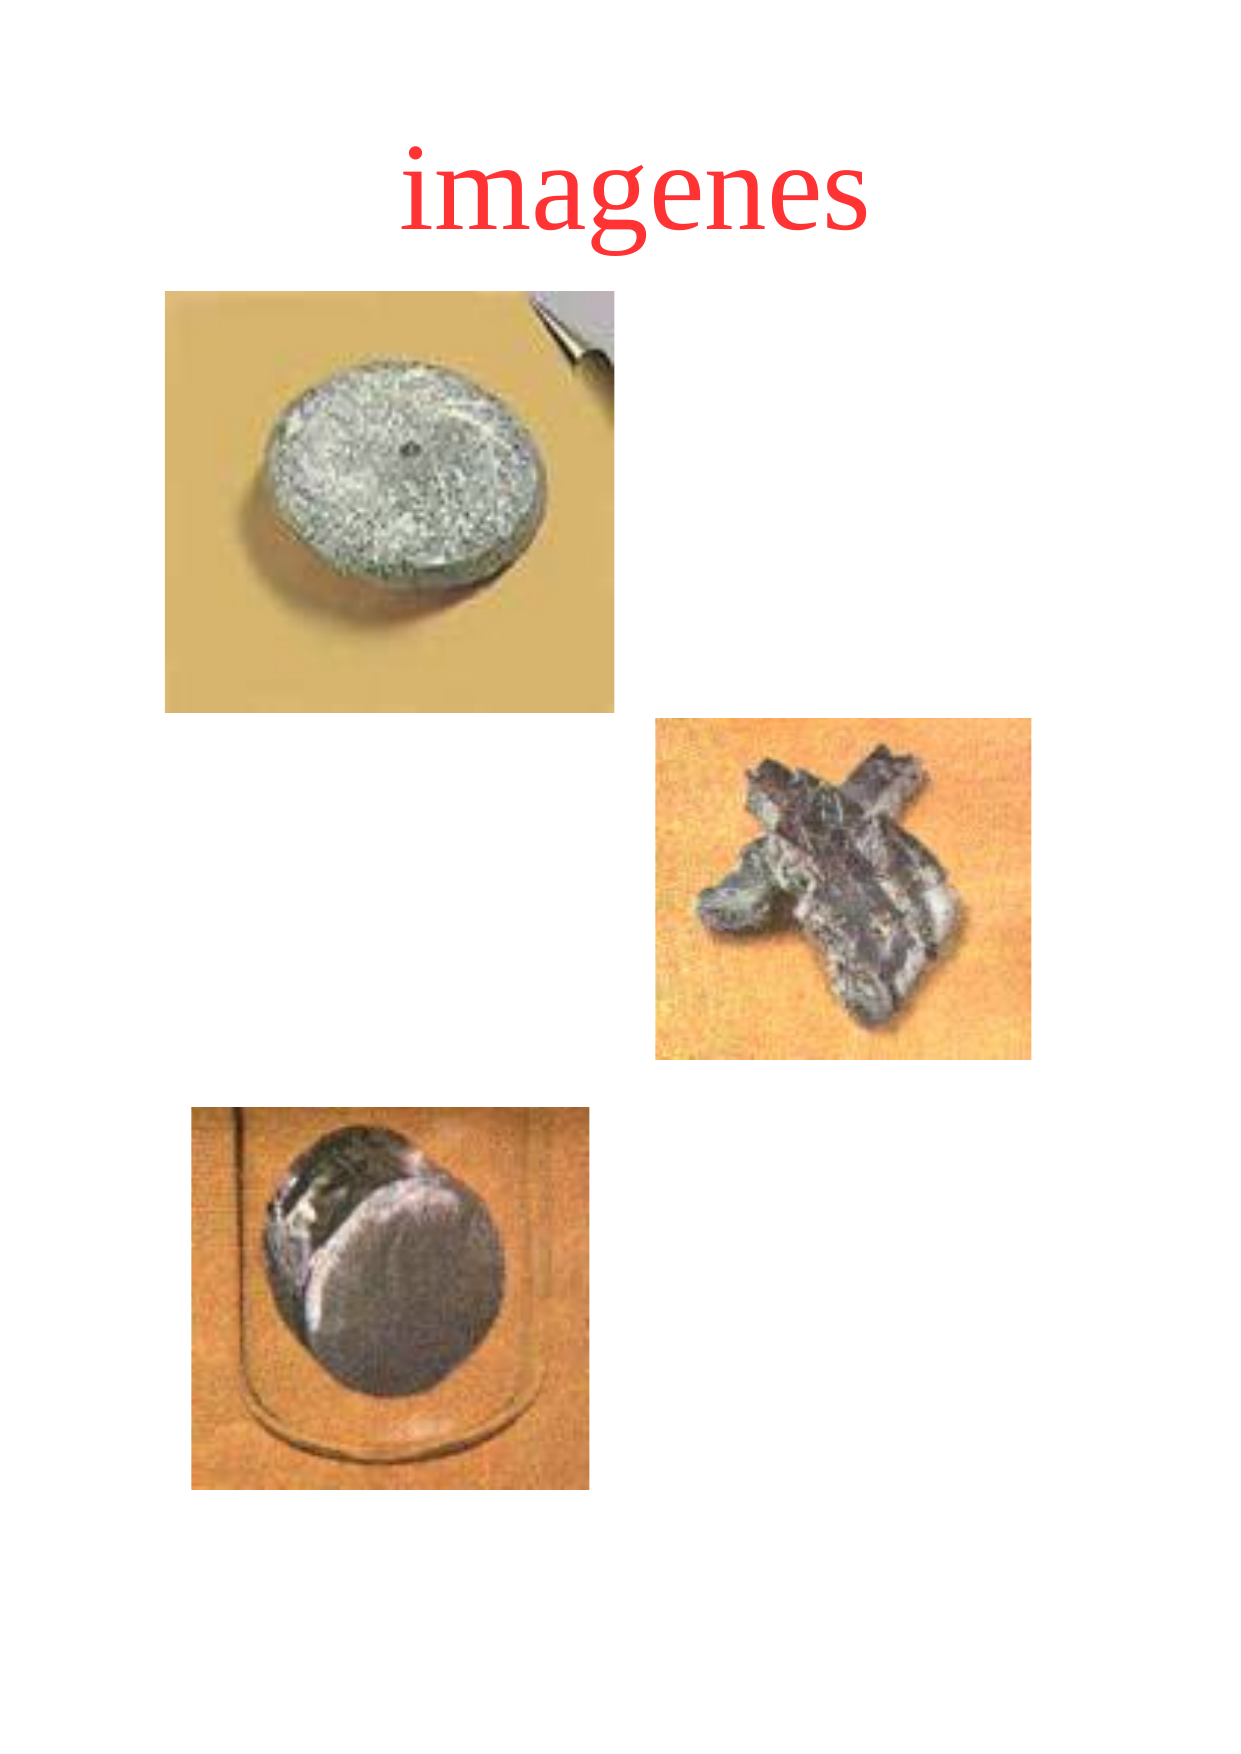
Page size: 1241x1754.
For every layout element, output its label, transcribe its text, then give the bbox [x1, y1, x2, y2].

picture [164, 291, 615, 713]
picture [191, 1107, 590, 1490]
text imagenes [118, 118, 1122, 257]
picture [655, 718, 1032, 1060]
